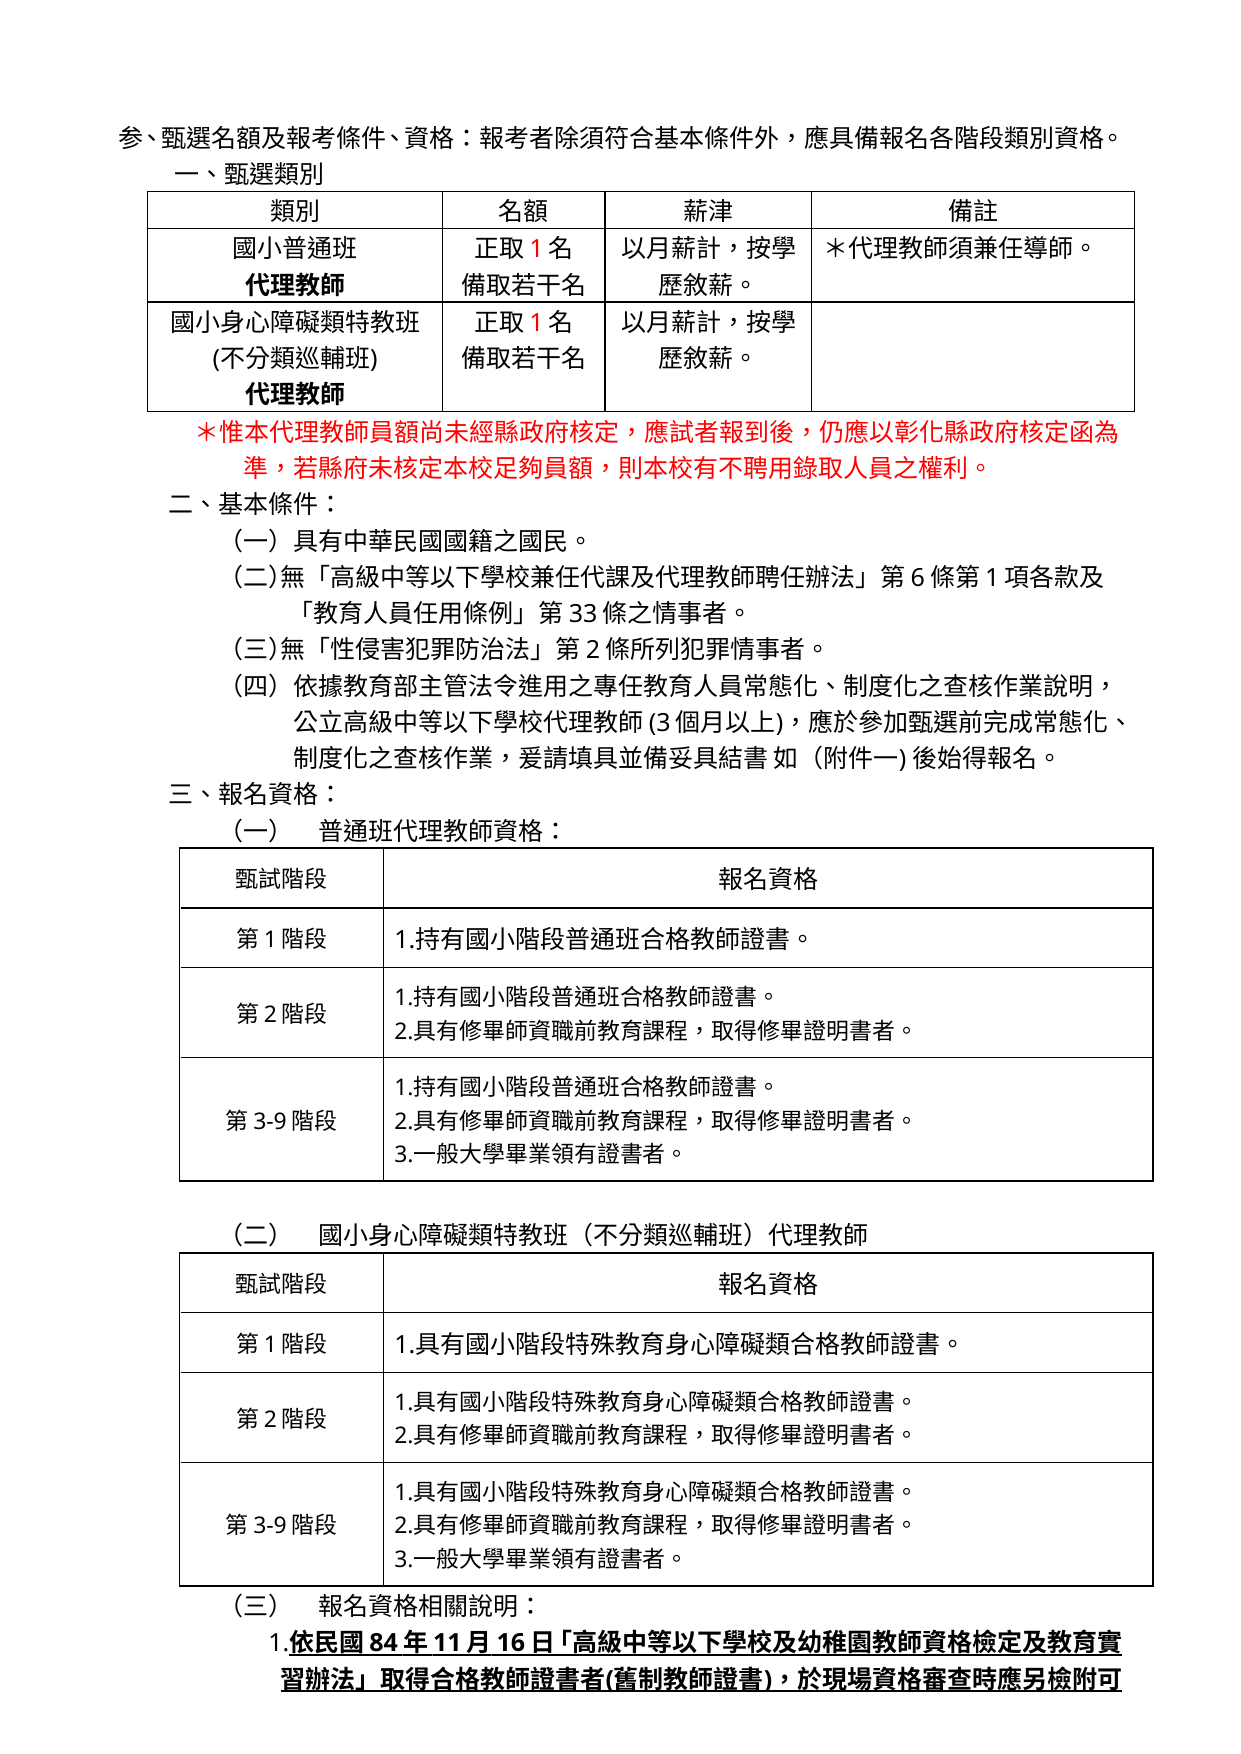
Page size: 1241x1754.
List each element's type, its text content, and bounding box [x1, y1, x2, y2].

list 依據教育部主管法令進用之專任教育人員常態化、制度化之查核作業說明，公立高級中等以下學校代理教師 (3個月以上)，應於參加甄選前完成常態化、制度化之查核作業，爰請填具並備妥具結書 如（附件一) 後始得報名。 [218, 666, 1122, 775]
list 具有中華民國國籍之國民。 [218, 521, 1122, 557]
table_cell 第2階段 [180, 968, 383, 1057]
text ＊惟本代理教師員額尚未經縣政府核定，應試者報到後，仍應以彰化縣政府核定函為準，若縣府未核定本校足夠員額，則本校有不聘用錄取人員之權利。 [168, 412, 1122, 485]
table_header 甄試階段 [180, 849, 383, 907]
table_cell 國小普通班 代理教師 [148, 229, 442, 301]
table_header 備註 [812, 192, 1134, 228]
table_cell 第1階段 [180, 1313, 383, 1371]
table_header 報名資格 [384, 1254, 1152, 1312]
table_cell [812, 303, 1134, 411]
table_cell 以月薪計，按學歷敘薪。 [606, 303, 811, 411]
table_cell 1.持有國小階段普通班合格教師證書。 2.具有修畢師資職前教育課程，取得修畢證明書者。 [384, 968, 1152, 1057]
list 無「性侵害犯罪防治法」第2條所列犯罪情事者。 [218, 630, 1122, 666]
table_header 類別 [148, 192, 442, 228]
list 無「高級中等以下學校兼任代課及代理教師聘任辦法」第6條第1項各款及「教育人員任用條例」第33條之情事者。 [218, 557, 1122, 630]
list 普通班代理教師資格： [218, 811, 1122, 847]
table_cell 1.持有國小階段普通班合格教師證書。 2.具有修畢師資職前教育課程，取得修畢證明書者。 3.一般大學畢業領有證書者。 [384, 1058, 1152, 1180]
table_cell 第2階段 [180, 1373, 383, 1462]
table_cell 1.具有國小階段特殊教育身心障礙類合格教師證書。 [384, 1313, 1152, 1371]
table_cell ＊代理教師須兼任導師。 [812, 229, 1134, 301]
table_cell 1.具有國小階段特殊教育身心障礙類合格教師證書。 2.具有修畢師資職前教育課程，取得修畢證明書者。 3.一般大學畢業領有證書者。 [384, 1463, 1152, 1585]
list 報名資格相關說明： [218, 1587, 1122, 1623]
table_cell 第3-9階段 [180, 1463, 383, 1585]
table_header 報名資格 [384, 849, 1152, 907]
text 三、報名資格： [168, 775, 1122, 811]
table_cell 國小身心障礙類特教班 (不分類巡輔班) 代理教師 [148, 303, 442, 411]
text 二、基本條件： [168, 485, 1122, 521]
table_header 名額 [443, 192, 604, 228]
text 一、甄選類別 [168, 154, 1122, 191]
table_cell 1.具有國小階段特殊教育身心障礙類合格教師證書。 2.具有修畢師資職前教育課程，取得修畢證明書者。 [384, 1373, 1152, 1462]
table_header 甄試階段 [180, 1254, 383, 1312]
text 参、甄選名額及報考條件、資格：報考者除須符合基本條件外，應具備報名各階段類別資格。 [118, 118, 1122, 154]
list 國小身心障礙類特教班（不分類巡輔班）代理教師 [218, 1216, 1122, 1252]
table_cell 正取1名 備取若干名 [443, 303, 604, 411]
table_cell 1.持有國小階段普通班合格教師證書。 [384, 909, 1152, 967]
table_cell 正取1名 備取若干名 [443, 229, 604, 301]
text 1.依民國84年11月16日「高級中等以下學校及幼稚園教師資格檢定及教育實習辦法」取得合格教師證書者(舊制教師證書)，於現場資格審查時應另檢附可 [268, 1623, 1122, 1695]
table_cell 以月薪計，按學歷敘薪。 [606, 229, 811, 301]
table_cell 第3-9階段 [180, 1058, 383, 1180]
table_header 薪津 [606, 192, 811, 228]
table_cell 第1階段 [180, 908, 383, 967]
